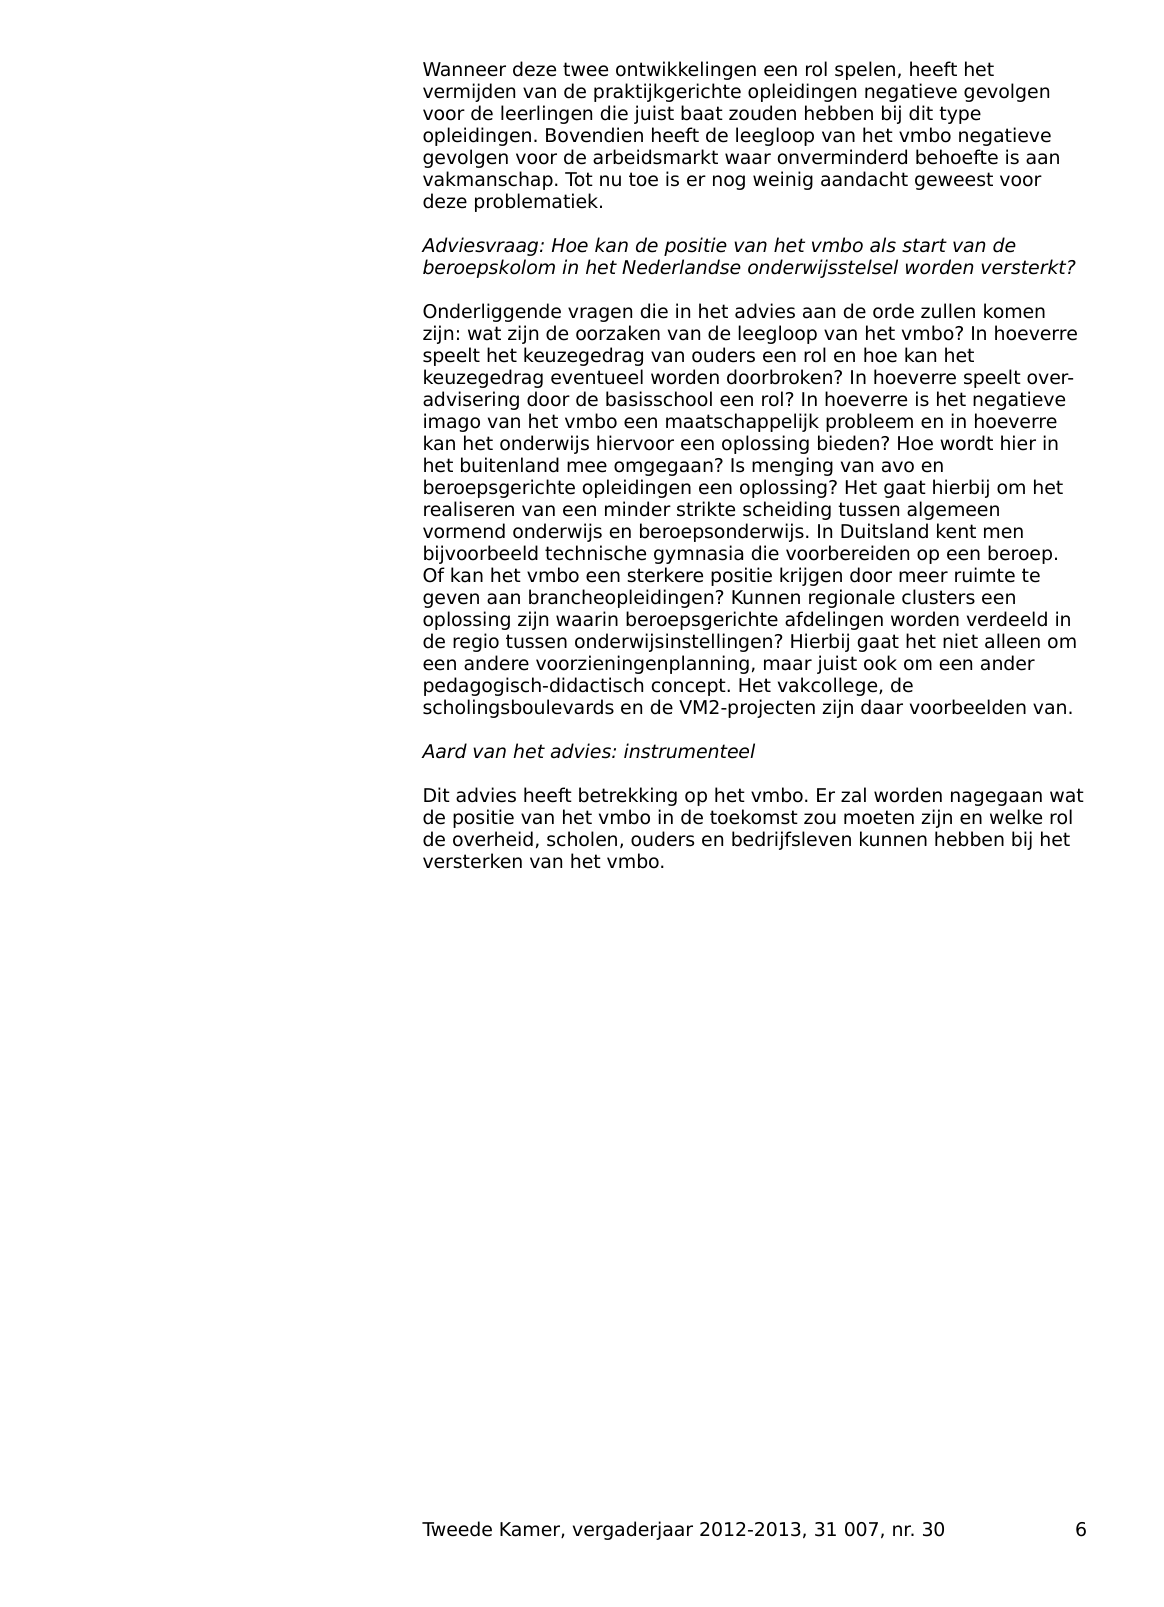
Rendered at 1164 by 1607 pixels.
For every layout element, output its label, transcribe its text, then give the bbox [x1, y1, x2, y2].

subtitle Adviesvraag: Hoe kan de positie van het vmbo als start van de beroepskolom in het Nederlandse onderwijsstelsel worden versterkt? [422, 235, 1087, 279]
subtitle Aard van het advies: instrumenteel [422, 741, 1087, 763]
text Dit advies heeft betrekking op het vmbo. Er zal worden nagegaan wat de positie van het vmbo in de toekomst zou moeten zijn en welke rol de overheid, scholen, ouders en bedrijfsleven kunnen hebben bij het versterken van het vmbo. [422, 785, 1087, 873]
text Onderliggende vragen die in het advies aan de orde zullen komen zijn: wat zijn de oorzaken van de leegloop van het vmbo? In hoeverre speelt het keuzegedrag van ouders een rol en hoe kan het keuzegedrag eventueel worden doorbroken? In hoeverre speelt over-advisering door de basisschool een rol? In hoeverre is het negatieve imago van het vmbo een maatschappelijk probleem en in hoeverre kan het onderwijs hiervoor een oplossing bieden? Hoe wordt hier in het buitenland mee omgegaan? Is menging van avo en beroepsgerichte opleidingen een oplossing? Het gaat hierbij om het realiseren van een minder strikte scheiding tussen algemeen vormend onderwijs en beroepsonderwijs. In Duitsland kent men bijvoorbeeld technische gymnasia die voorbereiden op een beroep. Of kan het vmbo een sterkere positie krijgen door meer ruimte te geven aan brancheopleidingen? Kunnen regionale clusters een oplossing zijn waarin beroepsgerichte afdelingen worden verdeeld in de regio tussen onderwijsinstellingen? Hierbij gaat het niet alleen om een andere voorzieningenplanning, maar juist ook om een ander pedagogisch-didactisch concept. Het vakcollege, de scholingsboulevards en de VM2-projecten zijn daar voorbeelden van. [422, 301, 1087, 719]
text Wanneer deze twee ontwikkelingen een rol spelen, heeft het vermijden van de praktijkgerichte opleidingen negatieve gevolgen voor de leerlingen die juist baat zouden hebben bij dit type opleidingen. Bovendien heeft de leegloop van het vmbo negatieve gevolgen voor de arbeidsmarkt waar onverminderd behoefte is aan vakmanschap. Tot nu toe is er nog weinig aandacht geweest voor deze problematiek. [422, 59, 1087, 213]
